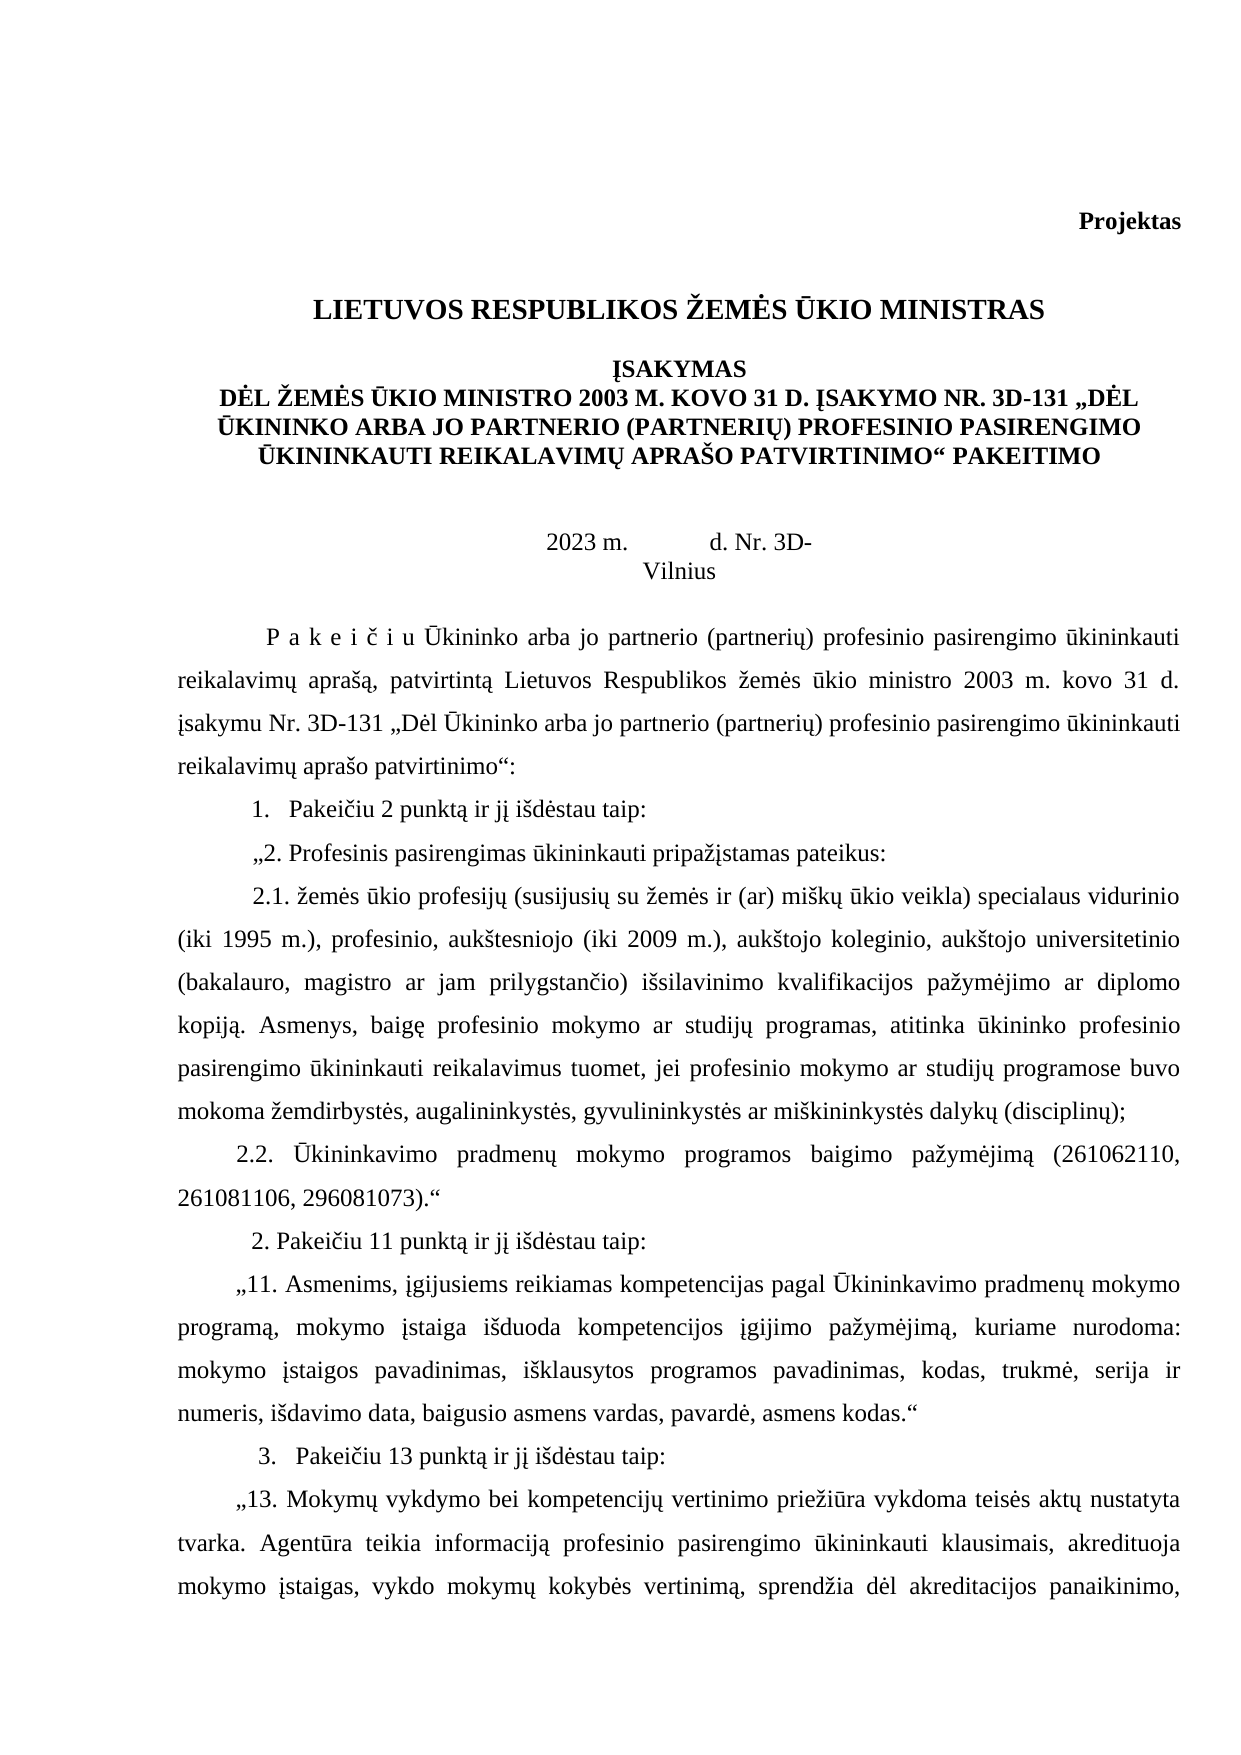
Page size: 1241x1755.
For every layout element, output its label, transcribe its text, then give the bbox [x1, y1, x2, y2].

text 1. Pakeičiu 2 punktą ir jį išdėstau taip: [251, 794, 1181, 823]
text ĮSAKYMAS [177, 354, 1181, 383]
text 2. Pakeičiu 11 punktą ir jį išdėstau taip: [177, 1226, 1181, 1254]
text „11. Asmenims, įgijusiems reikiamas kompetencijas pagal Ūkininkavimo pradmenų mokymo programą, mokymo įstaiga išduoda kompetencijos įgijimo pažymėjimą, kuriame nurodoma: mokymo įstaigos pavadinimas, išklausytos programos pavadinimas, kodas, trukmė, serija ir numeris, išdavimo data, baigusio asmens vardas, pavardė, asmens kodas.“ [177, 1269, 1181, 1427]
text LIETUVOS RESPUBLIKOS ŽEMĖS ŪKIO MINISTRAS [177, 292, 1181, 326]
text 3. Pakeičiu 13 punktą ir jį išdėstau taip: [258, 1441, 1181, 1470]
text Vilnius [177, 556, 1181, 584]
text 2.1. žemės ūkio profesijų (susijusių su žemės ir (ar) miškų ūkio veikla) specialaus vidurinio (iki 1995 m.), profesinio, aukštesniojo (iki 2009 m.), aukštojo koleginio, aukštojo universitetinio (bakalauro, magistro ar jam prilygstančio) išsilavinimo kvalifikacijos pažymėjimo ar diplomo kopiją. Asmenys, baigę profesinio mokymo ar studijų programas, atitinka ūkininko profesinio pasirengimo ūkininkauti reikalavimus tuomet, jei profesinio mokymo ar studijų programose buvo mokoma žemdirbystės, augalininkystės, gyvulininkystės ar miškininkystės dalykų (disciplinų); [177, 881, 1181, 1125]
text 2023 m. d. Nr. 3D- [177, 527, 1181, 556]
text „13. Mokymų vykdymo bei kompetencijų vertinimo priežiūra vykdoma teisės aktų nustatyta tvarka. Agentūra teikia informaciją profesinio pasirengimo ūkininkauti klausimais, akredituoja mokymo įstaigas, vykdo mokymų kokybės vertinimą, sprendžia dėl akreditacijos panaikinimo, [177, 1484, 1181, 1599]
text Projektas [177, 206, 1181, 235]
text 2.2. Ūkininkavimo pradmenų mokymo programos baigimo pažymėjimą (261062110, 261081106, 296081073).“ [177, 1139, 1181, 1211]
text DĖL ŽEMĖS ŪKIO MINISTRO 2003 M. KOVO 31 D. ĮSAKYMO NR. 3D-131 „DĖL ŪKININKO ARBA JO PARTNERIO (PARTNERIŲ) PROFESINIO PASIRENGIMO ŪKININKAUTI REIKALAVIMŲ APRAŠO PATVIRTINIMO“ PAKEITIMO [177, 383, 1181, 469]
text „2. Profesinis pasirengimas ūkininkauti pripažįstamas pateikus: [177, 838, 1181, 866]
text P a k e i č i u Ūkininko arba jo partnerio (partnerių) profesinio pasirengimo ūkininkauti reikalavimų aprašą, patvirtintą Lietuvos Respublikos žemės ūkio ministro 2003 m. kovo 31 d. įsakymu Nr. 3D-131 „Dėl Ūkininko arba jo partnerio (partnerių) profesinio pasirengimo ūkininkauti reikalavimų aprašo patvirtinimo“: [177, 622, 1181, 780]
